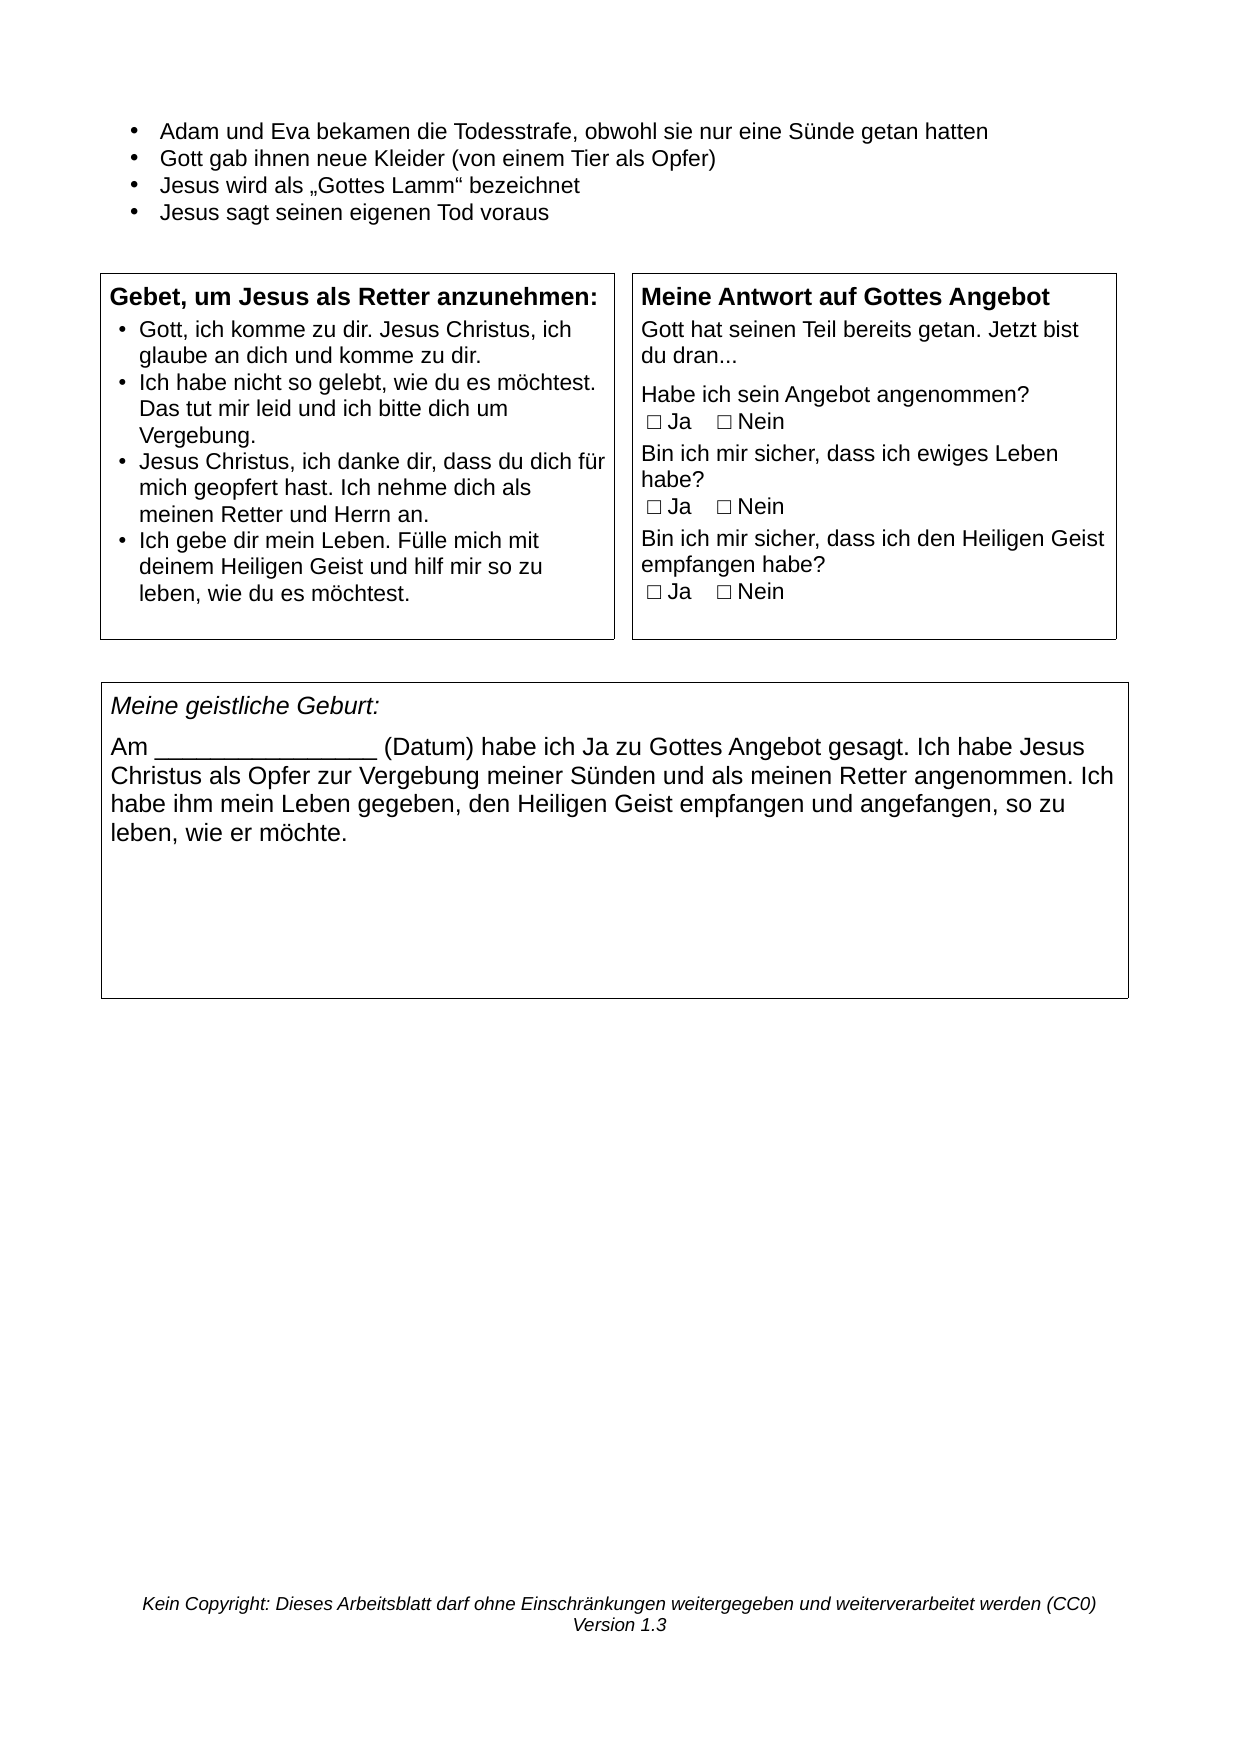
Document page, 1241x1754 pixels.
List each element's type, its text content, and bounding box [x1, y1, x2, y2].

subtitle Meine Antwort auf Gottes Angebot [641, 281, 1107, 310]
text Gott hat seinen Teil bereits getan. Jetzt bist du dran... [641, 316, 1107, 369]
text □ Ja □ Nein [641, 408, 1107, 434]
text Bin ich mir sicher, dass ich den Heiligen Geist empfangen habe? [641, 525, 1107, 578]
text □ Ja □ Nein [641, 493, 1107, 519]
text Am ________________ (Datum) habe ich Ja zu Gottes Angebot gesagt. Ich habe Jesus Christus als Opfer zur Vergebung meiner Sünden und als meinen Retter angenommen. Ich habe ihm mein Leben gegeben, den Heiligen Geist empfangen und angefangen, so zu leben, wie er möchte. [110, 732, 1119, 847]
list Jesus sagt seinen eigenen Tod voraus [130, 199, 1140, 226]
text Bin ich mir sicher, dass ich ewiges Leben habe? [641, 440, 1107, 493]
text Meine geistliche Geburt: [110, 691, 1119, 719]
text Habe ich sein Angebot angenommen? [641, 381, 1107, 408]
list Ich habe nicht so gelebt, wie du es möchtest. Das tut mir leid und ich bitte dich um Vergebung. [118, 369, 605, 448]
list Jesus wird als „Gottes Lamm“ bezeichnet [130, 172, 1140, 199]
list Ich gebe dir mein Leben. Fülle mich mit deinem Heiligen Geist und hilf mir so zu leben, wie du es möchtest. [118, 527, 605, 606]
list Gott gab ihnen neue Kleider (von einem Tier als Opfer) [130, 145, 1140, 172]
text □ Ja □ Nein [641, 578, 1107, 604]
list Gott, ich komme zu dir. Jesus Christus, ich glaube an dich und komme zu dir. [118, 316, 605, 369]
list Adam und Eva bekamen die Todesstrafe, obwohl sie nur eine Sünde getan hatten [130, 118, 1140, 145]
text Gebet, um Jesus als Retter anzunehmen: [109, 281, 605, 310]
list Jesus Christus, ich danke dir, dass du dich für mich geopfert hast. Ich nehme dich als meinen Retter und Herrn an. [118, 448, 605, 527]
